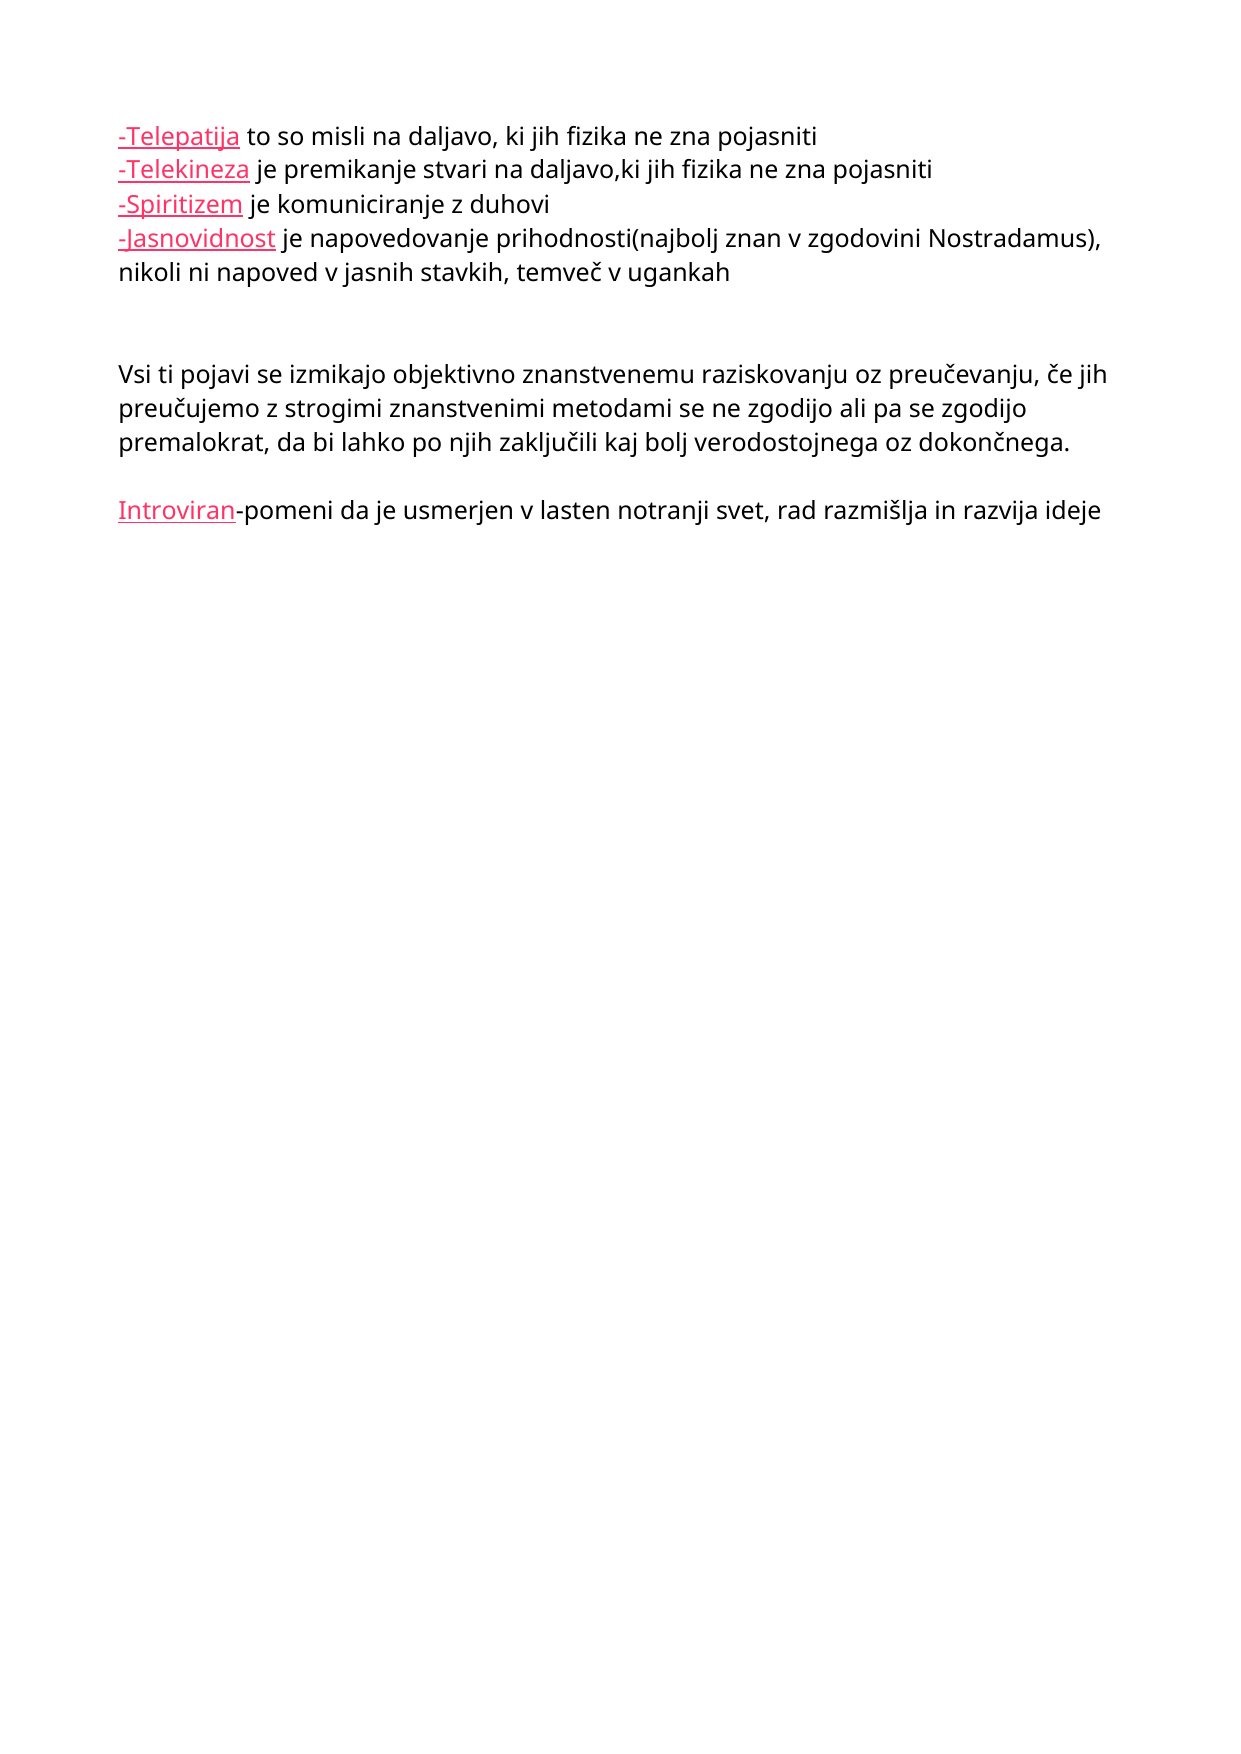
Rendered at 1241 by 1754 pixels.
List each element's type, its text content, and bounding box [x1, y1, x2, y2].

text -Telepatija to so misli na daljavo, ki jih fizika ne zna pojasniti [118, 118, 1122, 152]
text Vsi ti pojavi se izmikajo objektivno znanstvenemu raziskovanju oz preučevanju, če jih preučujemo z strogimi znanstvenimi metodami se ne zgodijo ali pa se zgodijo premalokrat, da bi lahko po njih zaključili kaj bolj verodostojnega oz dokončnega. [118, 357, 1122, 459]
text -Spiritizem je komuniciranje z duhovi [118, 186, 1122, 220]
text Introviran-pomeni da je usmerjen v lasten notranji svet, rad razmišlja in razvija ideje [118, 493, 1122, 527]
text -Jasnovidnost je napovedovanje prihodnosti(najbolj znan v zgodovini Nostradamus), nikoli ni napoved v jasnih stavkih, temveč v ugankah [118, 220, 1122, 288]
text -Telekineza je premikanje stvari na daljavo,ki jih fizika ne zna pojasniti [118, 152, 1122, 186]
